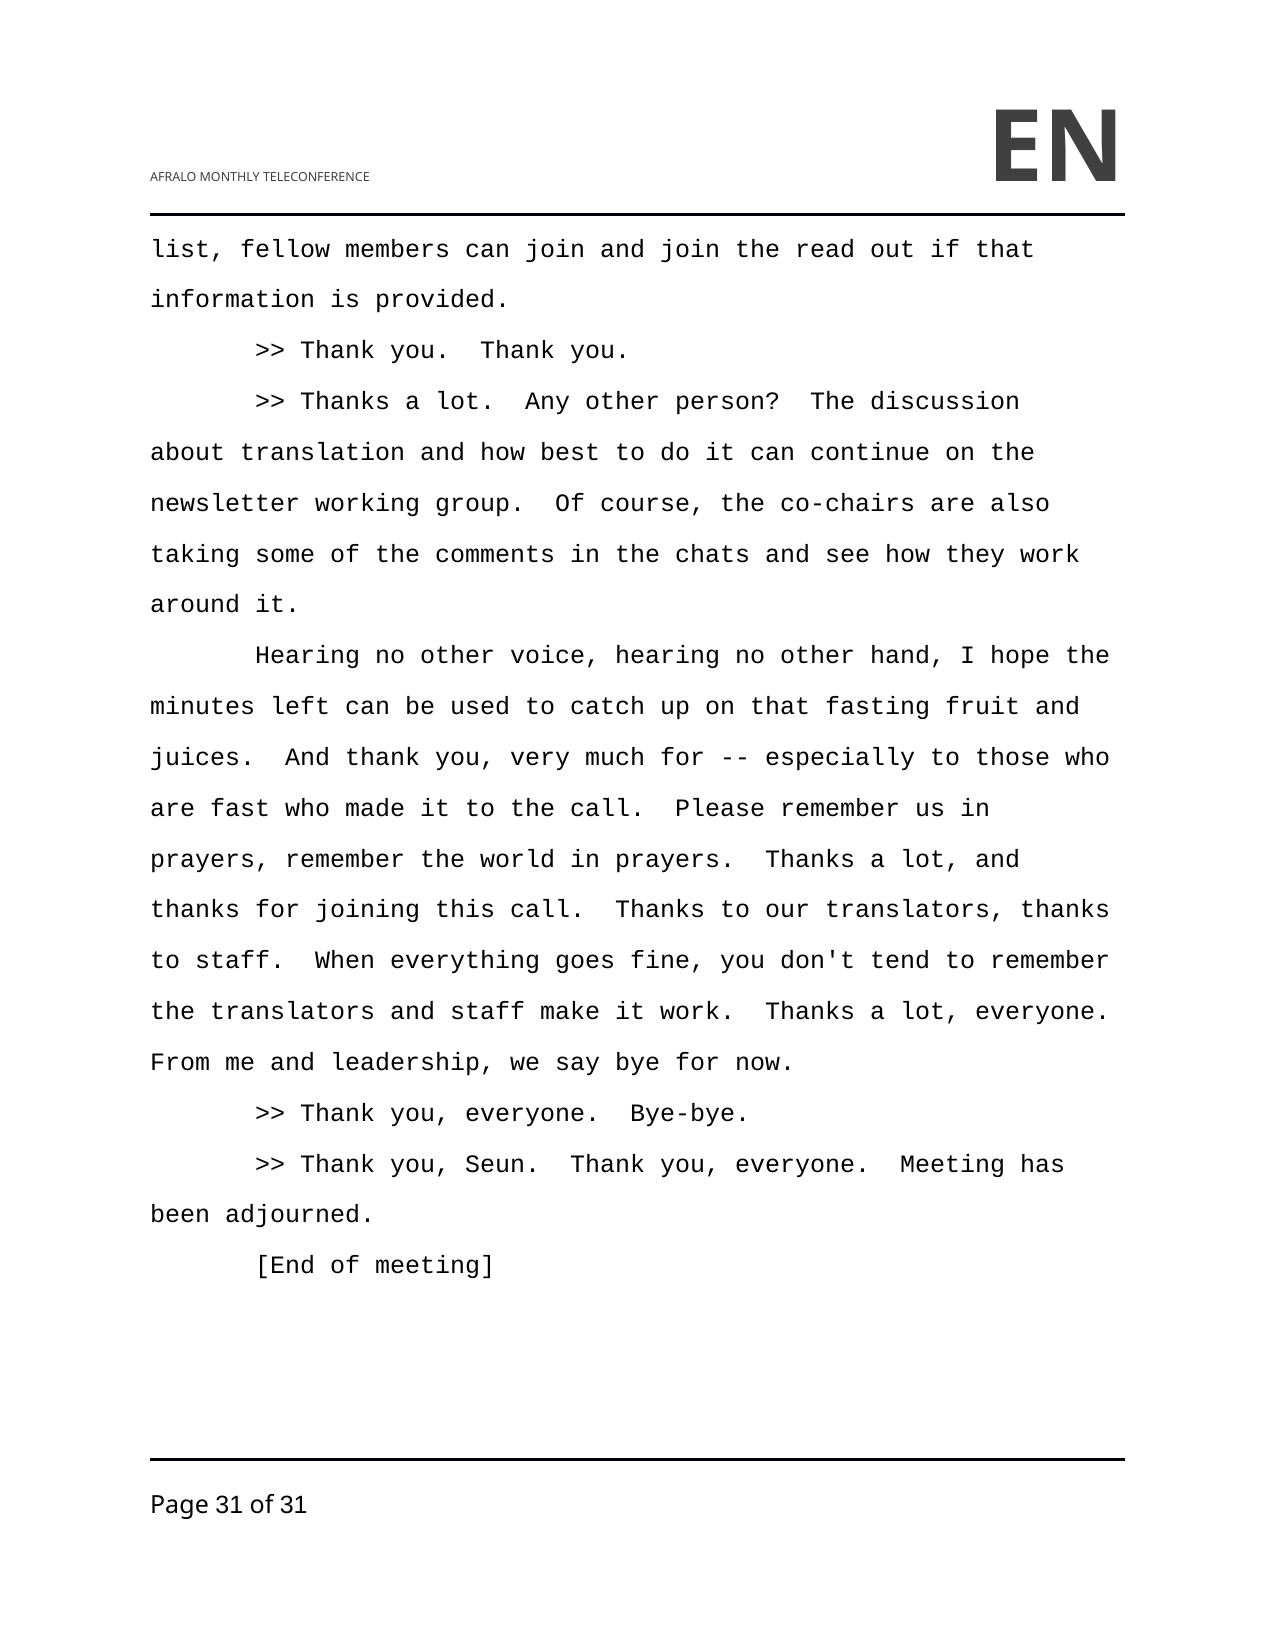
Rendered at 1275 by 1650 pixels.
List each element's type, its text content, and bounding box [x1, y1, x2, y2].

text >> Thank you, Seun. Thank you, everyone. Meeting has been adjourned. [150, 1131, 1110, 1233]
text >> Thanks a lot. Any other person? The discussion about translation and how best to do it can continue on the newsletter working group. Of course, the co‑chairs are also taking some of the comments in the chats and see how they work around it. [150, 369, 1110, 623]
text list, fellow members can join and join the read out if that information is provided. [150, 216, 1110, 318]
text [End of meeting] [150, 1233, 1110, 1284]
text >> Thank you. Thank you. [150, 318, 1110, 369]
text >> Thank you, everyone. Bye‑bye. [150, 1081, 1110, 1131]
text Hearing no other voice, hearing no other hand, I hope the minutes left can be used to catch up on that fasting fruit and juices. And thank you, very much for ‑‑ especially to those who are fast who made it to the call. Please remember us in prayers, remember the world in prayers. Thanks a lot, and thanks for joining this call. Thanks to our translators, thanks to staff. When everything goes fine, you don't tend to remember the translators and staff make it work. Thanks a lot, everyone. From me and leadership, we say bye for now. [150, 623, 1110, 1081]
